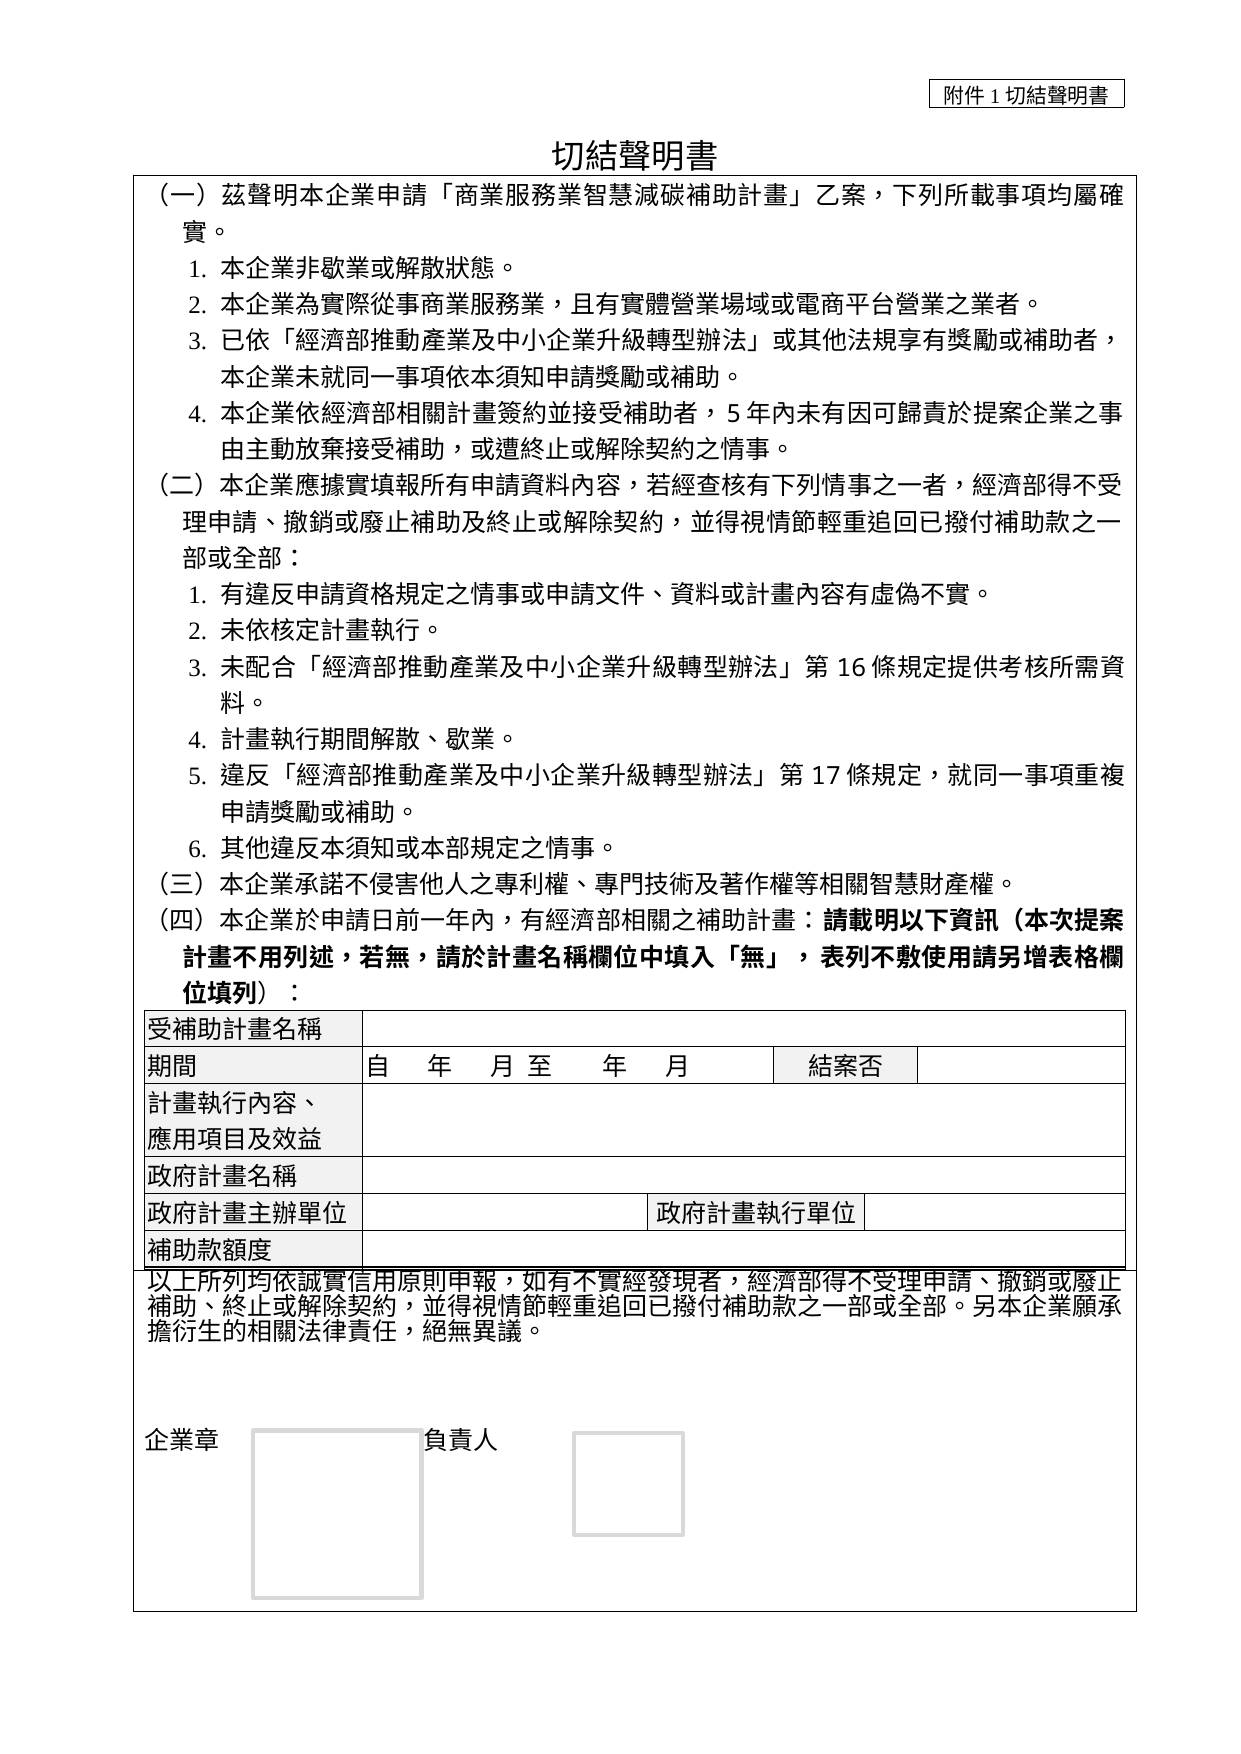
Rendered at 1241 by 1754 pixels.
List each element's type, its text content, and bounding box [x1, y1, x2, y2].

table_cell 政府計畫執行單位 [648, 1194, 864, 1229]
table_cell [865, 1194, 1125, 1229]
table_cell 期間 [145, 1047, 362, 1083]
table_header [363, 1011, 1125, 1046]
text 切結聲明書 [148, 112, 1122, 175]
table_cell [363, 1231, 1125, 1266]
table_cell [363, 1194, 647, 1229]
table_header 受補助計畫名稱 [145, 1011, 362, 1046]
table_cell [363, 1084, 1125, 1156]
table_cell 補助款額度 [145, 1231, 362, 1266]
table_header （一）茲聲明本企業申請「商業服務業智慧減碳補助計畫」乙案，下列所載事項均屬確實。 本企業非歇業或解散狀態。 本企業為實際從事商業服務業，且有實體營業場域或電商平台營業之業者。 已依「經濟部推動產業及中小企業升級轉型辦法」或其他法規享有獎勵或補助者，本企業未就同一事項依本須知申請獎勵或補助。 本企業依經濟部相關計畫簽約並接受補助者，5年內未有因可歸責於提案企業之事由主動放棄接受補助，或遭終止或解除契約之情事。 （二）本企業應據實填報所有申請資料內容，若經查核有下列情事之一者，經濟部得不受理申請、撤銷或廢止補助及終止或解除契約，並得視情節輕重追回已撥付補助款之一部或全部： 有違反申請資格規定之情事或申請文件、資料或計畫內容有虛偽不實。 未依核定計畫執行。 未配合「經濟部推動產業及中小企業升級轉型辦法」第16條規定提供考核所需資料。 計畫執行期間解散、歇業。 違反「經濟部推動產業及中小企業升級轉型辦法」第17條規定，就同一事項重複申請獎勵或補助。 其他違反本須知或本部規定之情事。 （三）本企業承諾不侵害他人之專利權、專門技術及著作權等相關智慧財產權。 （四）本企業於申請日前一年內，有經濟部相關之補助計畫：請載明以下資訊（本次提案計畫不用列述，若無，請於計畫名稱欄位中填入「無」，表列不敷使用請另增表格欄位填列）： [134, 176, 1136, 1269]
table_cell 結案否 [774, 1047, 917, 1083]
table_cell 政府計畫主辦單位 [145, 1194, 362, 1229]
table_cell [363, 1157, 1125, 1193]
text 附件1 切結聲明書 [930, 80, 1124, 107]
table_cell 計畫執行內容、 應用項目及效益 [145, 1084, 362, 1156]
table_cell [918, 1047, 1125, 1083]
table_cell 自 年 月 至 年 月 [363, 1047, 773, 1083]
table_cell 以上所列均依誠實信用原則申報，如有不實經發現者，經濟部得不受理申請、撤銷或廢止補助、終止或解除契約，並得視情節輕重追回已撥付補助款之一部或全部。另本企業願承擔衍生的相關法律責任，絕無異議。 企業章 負責人 [134, 1271, 1136, 1611]
table_cell 政府計畫名稱 [145, 1157, 362, 1193]
